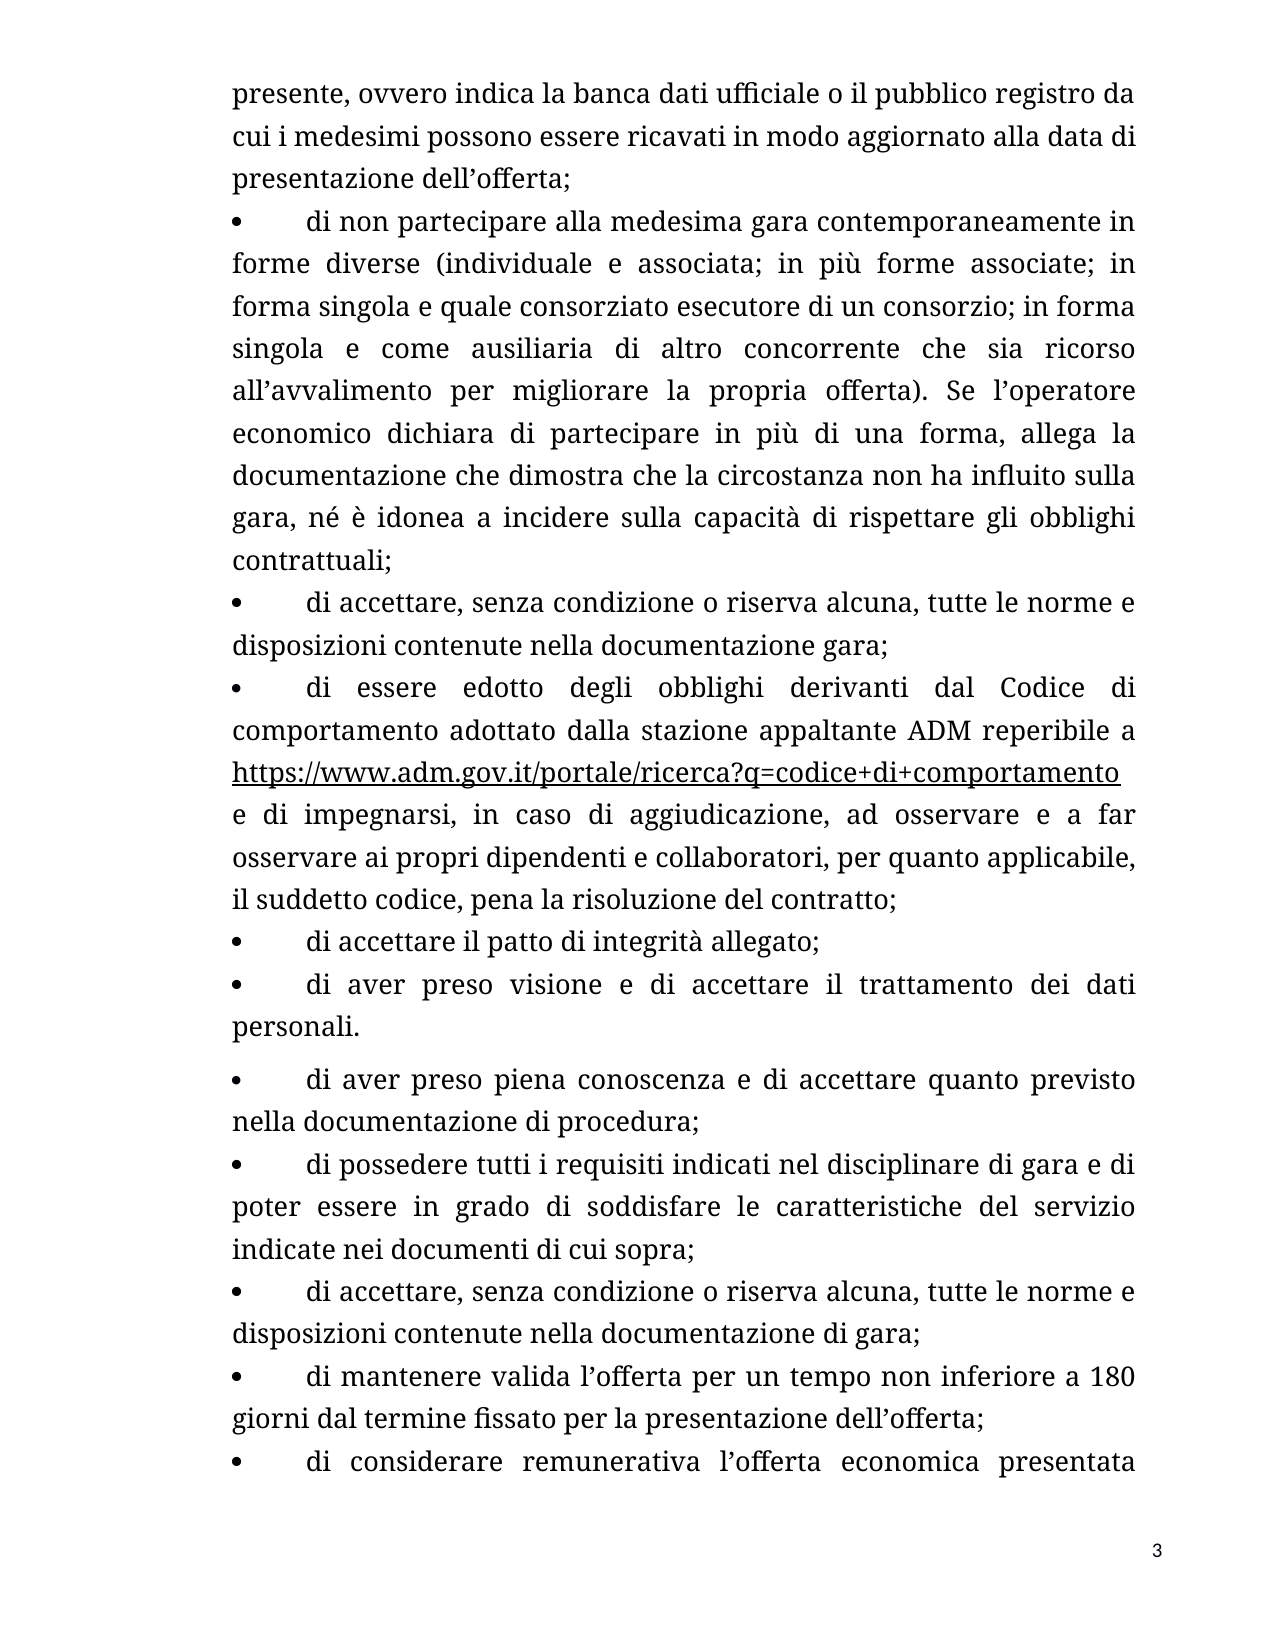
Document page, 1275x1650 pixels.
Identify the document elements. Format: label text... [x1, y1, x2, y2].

list di accettare, senza condizione o riserva alcuna, tutte le norme e disposizioni contenute nella documentazione di gara; [232, 1272, 1137, 1352]
list di considerare remunerativa l’offerta economica presentata [232, 1442, 1137, 1479]
list di accettare, senza condizione o riserva alcuna, tutte le norme e disposizioni contenute nella documentazione gara; [232, 584, 1137, 663]
list di aver preso visione e di accettare il trattamento dei dati personali. [232, 965, 1137, 1044]
list di non partecipare alla medesima gara contemporaneamente in forme diverse (individuale e associata; in più forme associate; in forma singola e quale consorziato esecutore di un consorzio; in forma singola e come ausiliaria di altro concorrente che sia ricorso all’avvalimento per migliorare la propria offerta). Se l’operatore economico dichiara di partecipare in più di una forma, allega la documentazione che dimostra che la circostanza non ha influito sulla gara, né è idonea a incidere sulla capacità di rispettare gli obblighi contrattuali; [232, 202, 1137, 578]
list di essere edotto degli obblighi derivanti dal Codice di comportamento adottato dalla stazione appaltante ADM reperibile a https://www.adm.gov.it/portale/ricerca?q=codice+di+comportamento e di impegnarsi, in caso di aggiudicazione, ad osservare e a far osservare ai propri dipendenti e collaboratori, per quanto applicabile, il suddetto codice, pena la risoluzione del contratto; [232, 668, 1137, 917]
list di accettare il patto di integrità allegato; [232, 923, 1137, 960]
list di possedere tutti i requisiti indicati nel disciplinare di gara e di poter essere in grado di soddisfare le caratteristiche del servizio indicate nei documenti di cui sopra; [232, 1145, 1137, 1267]
list di aver preso piena conoscenza e di accettare quanto previsto nella documentazione di procedura; [232, 1061, 1137, 1140]
list di mantenere valida l’offerta per un tempo non inferiore a 180 giorni dal termine fissato per la presentazione dell’offerta; [232, 1357, 1137, 1437]
list presente, ovvero indica la banca dati ufficiale o il pubblico registro da cui i medesimi possono essere ricavati in modo aggiornato alla data di presentazione dell’offerta; [232, 75, 1137, 197]
